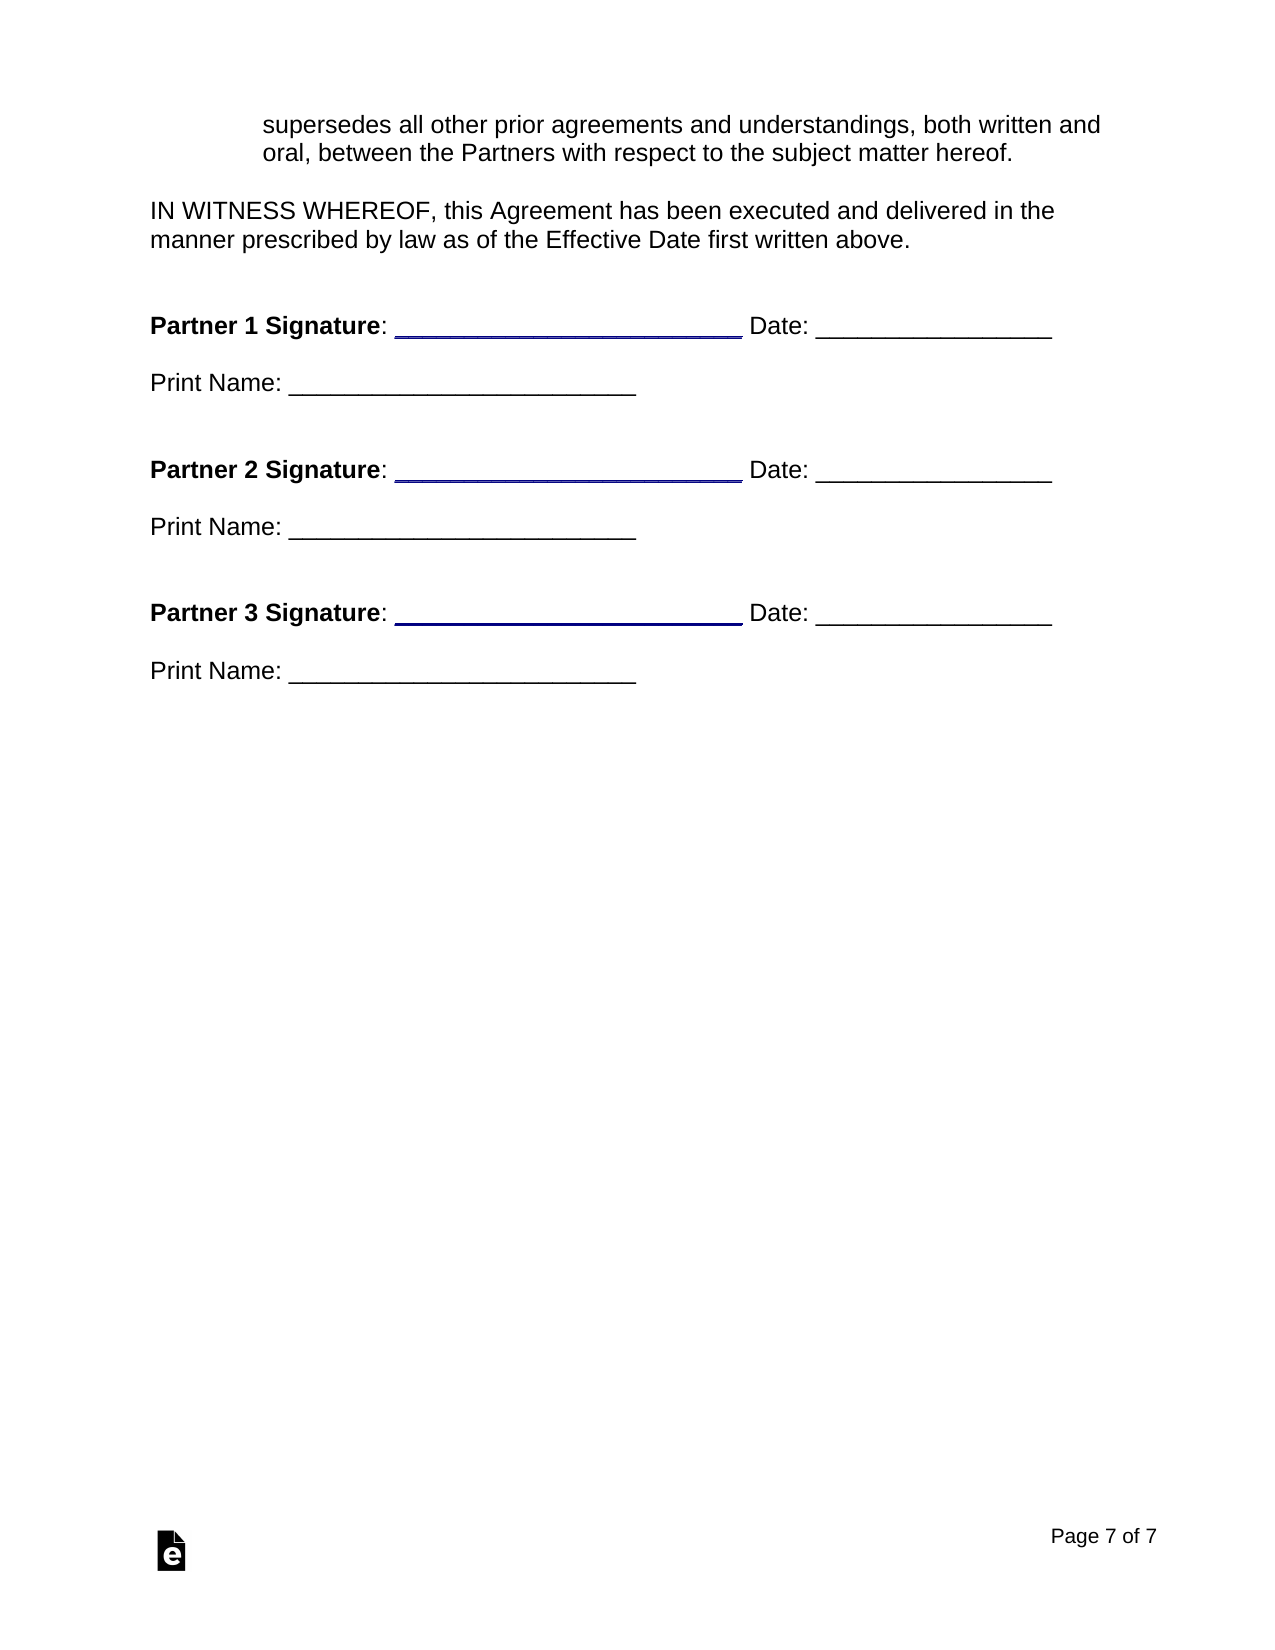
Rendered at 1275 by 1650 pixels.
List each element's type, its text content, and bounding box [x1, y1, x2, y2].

text Partner 3 Signature: _________________________ Date: _________________ [150, 598, 1125, 627]
text Partner 1 Signature: _________________________ Date: _________________ [150, 311, 1125, 340]
text IN WITNESS WHEREOF, this Agreement has been executed and delivered in the manner prescribed by law as of the Effective Date first written above. [150, 196, 1125, 253]
list supersedes all other prior agreements and understandings, both written and oral, between the Partners with respect to the subject matter hereof. [187, 110, 1125, 167]
text Print Name: _________________________ [150, 512, 1125, 541]
text Partner 2 Signature: _________________________ Date: _________________ [150, 455, 1125, 483]
text Print Name: _________________________ [150, 656, 1125, 685]
text Print Name: _________________________ [150, 368, 1125, 397]
